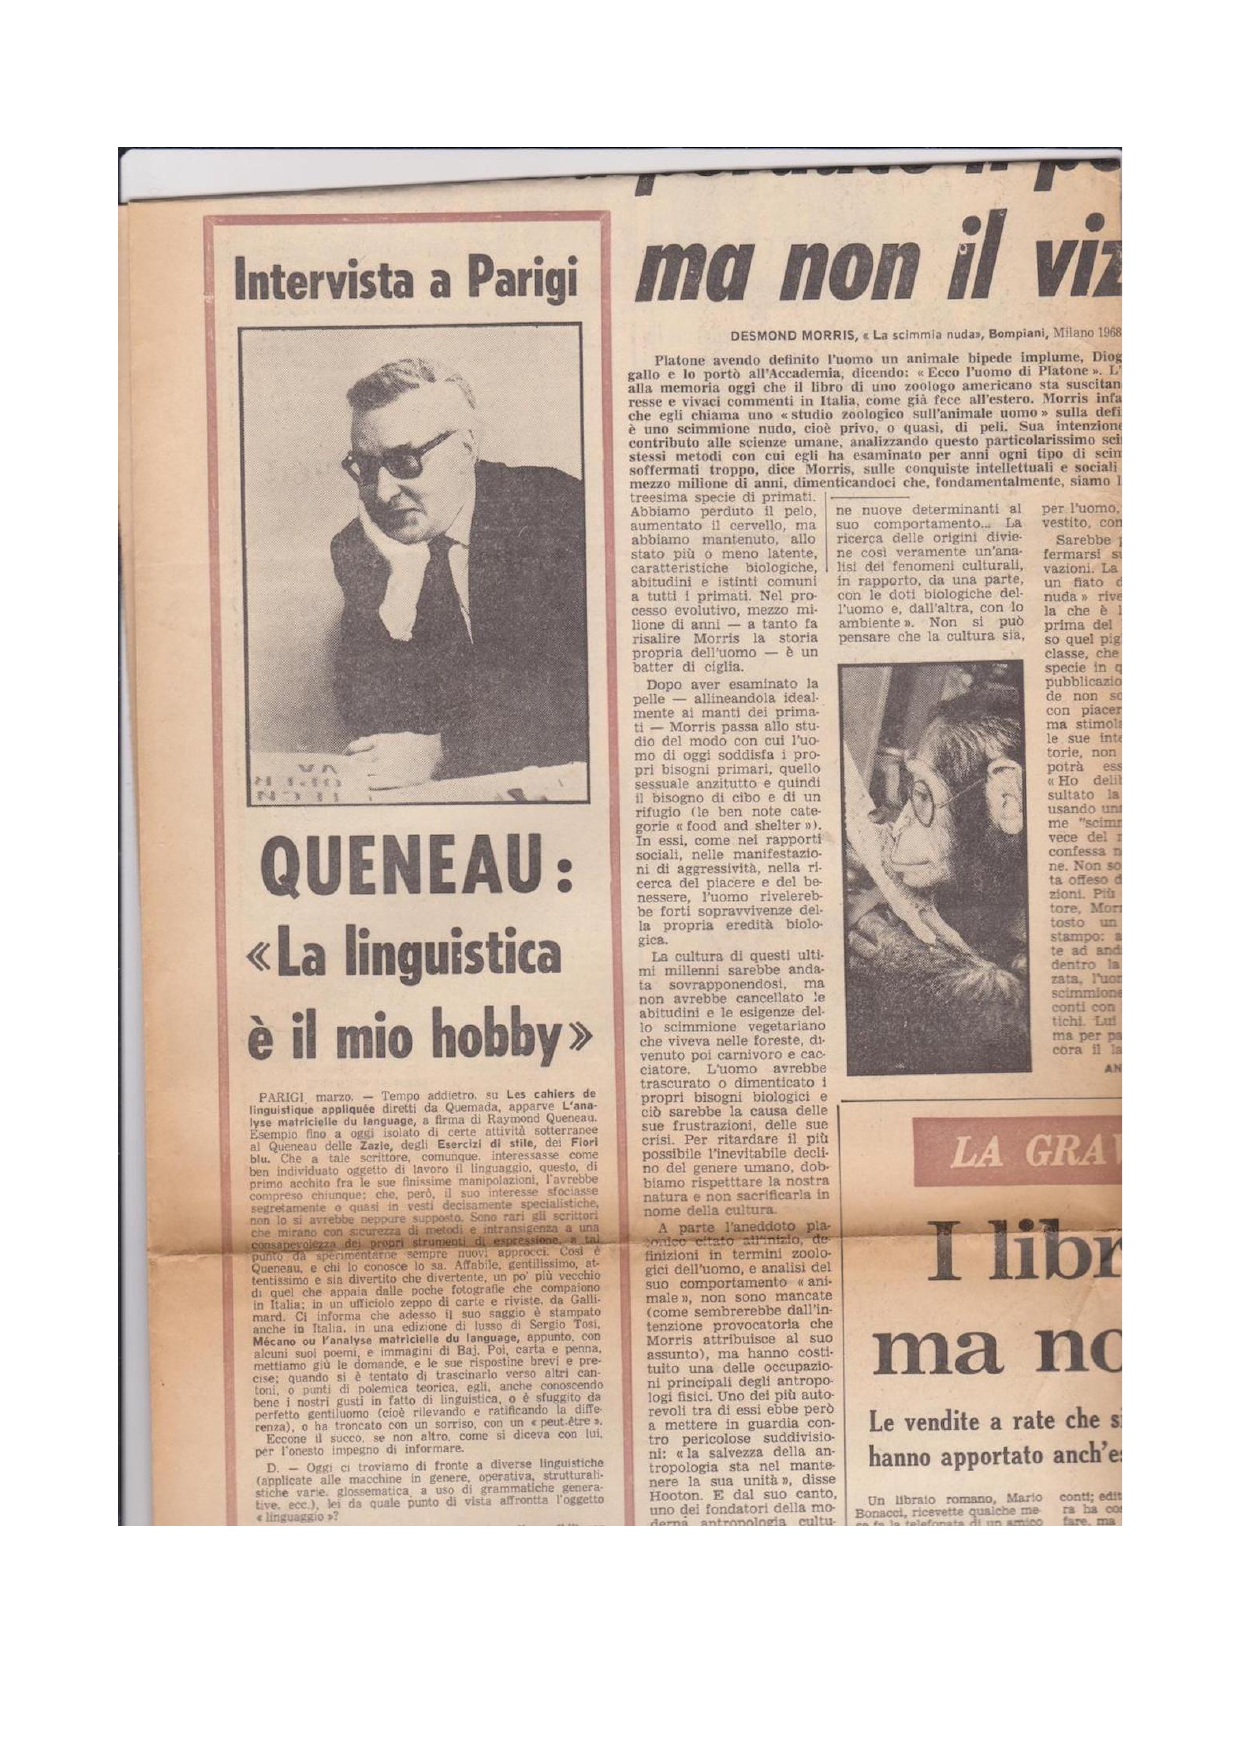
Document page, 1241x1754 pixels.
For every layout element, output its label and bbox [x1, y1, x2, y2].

picture [118, 147, 1123, 1526]
